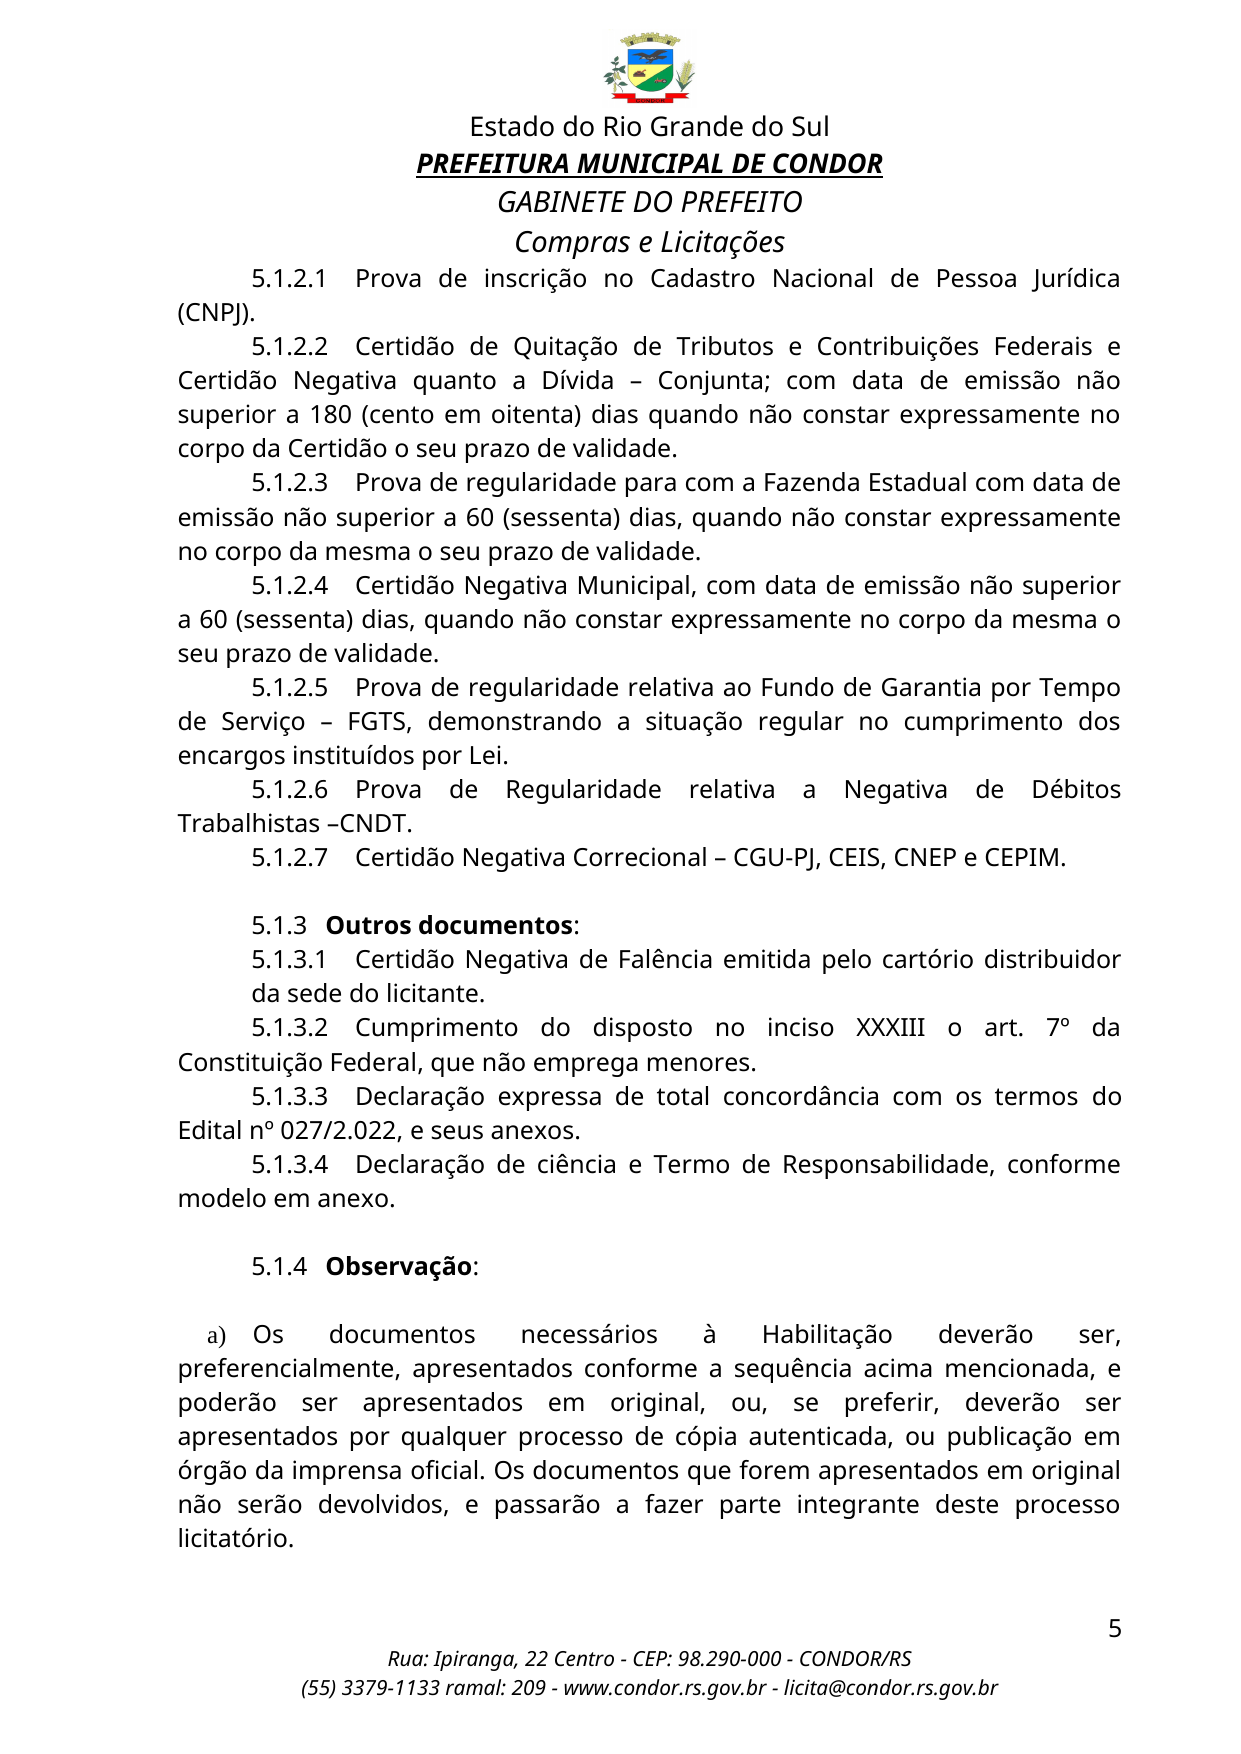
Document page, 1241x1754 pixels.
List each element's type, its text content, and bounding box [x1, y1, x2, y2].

picture [602, 29, 698, 108]
list Observação: [251, 1248, 1122, 1283]
list Certidão de Quitação de Tributos e Contribuições Federais e Certidão Negativa quanto a Dívida – Conjunta; com data de emissão não superior a 180 (cento em oitenta) dias quando não constar expressamente no corpo da Certidão o seu prazo de validade. [177, 329, 1122, 465]
list Prova de inscrição no Cadastro Nacional de Pessoa Jurídica (CNPJ). [177, 261, 1122, 329]
list Prova de regularidade relativa ao Fundo de Garantia por Tempo de Serviço – FGTS, demonstrando a situação regular no cumprimento dos encargos instituídos por Lei. [177, 669, 1122, 772]
list Declaração de ciência e Termo de Responsabilidade, conforme modelo em anexo. [177, 1146, 1122, 1214]
list Certidão Negativa Correcional – CGU-PJ, CEIS, CNEP e CEPIM. [177, 840, 1122, 874]
list Certidão Negativa Municipal, com data de emissão não superior a 60 (sessenta) dias, quando não constar expressamente no corpo da mesma o seu prazo de validade. [177, 567, 1122, 669]
list Prova de Regularidade relativa a Negativa de Débitos Trabalhistas –CNDT. [177, 772, 1122, 840]
list Declaração expressa de total concordância com os termos do Edital nº 027/2.022, e seus anexos. [177, 1078, 1122, 1146]
list Certidão Negativa de Falência emitida pelo cartório distribuidor da sede do licitante. [251, 942, 1122, 1010]
list Os documentos necessários à Habilitação deverão ser, preferencialmente, apresentados conforme a sequência acima mencionada, e poderão ser apresentados em original, ou, se preferir, deverão ser apresentados por qualquer processo de cópia autenticada, ou publicação em órgão da imprensa oficial. Os documentos que forem apresentados em original não serão devolvidos, e passarão a fazer parte integrante deste processo licitatório. [177, 1317, 1122, 1555]
list Outros documentos: [251, 908, 1122, 942]
list Cumprimento do disposto no inciso XXXIII o art. 7º da Constituição Federal, que não emprega menores. [177, 1010, 1122, 1078]
list Prova de regularidade para com a Fazenda Estadual com data de emissão não superior a 60 (sessenta) dias, quando não constar expressamente no corpo da mesma o seu prazo de validade. [177, 465, 1122, 567]
